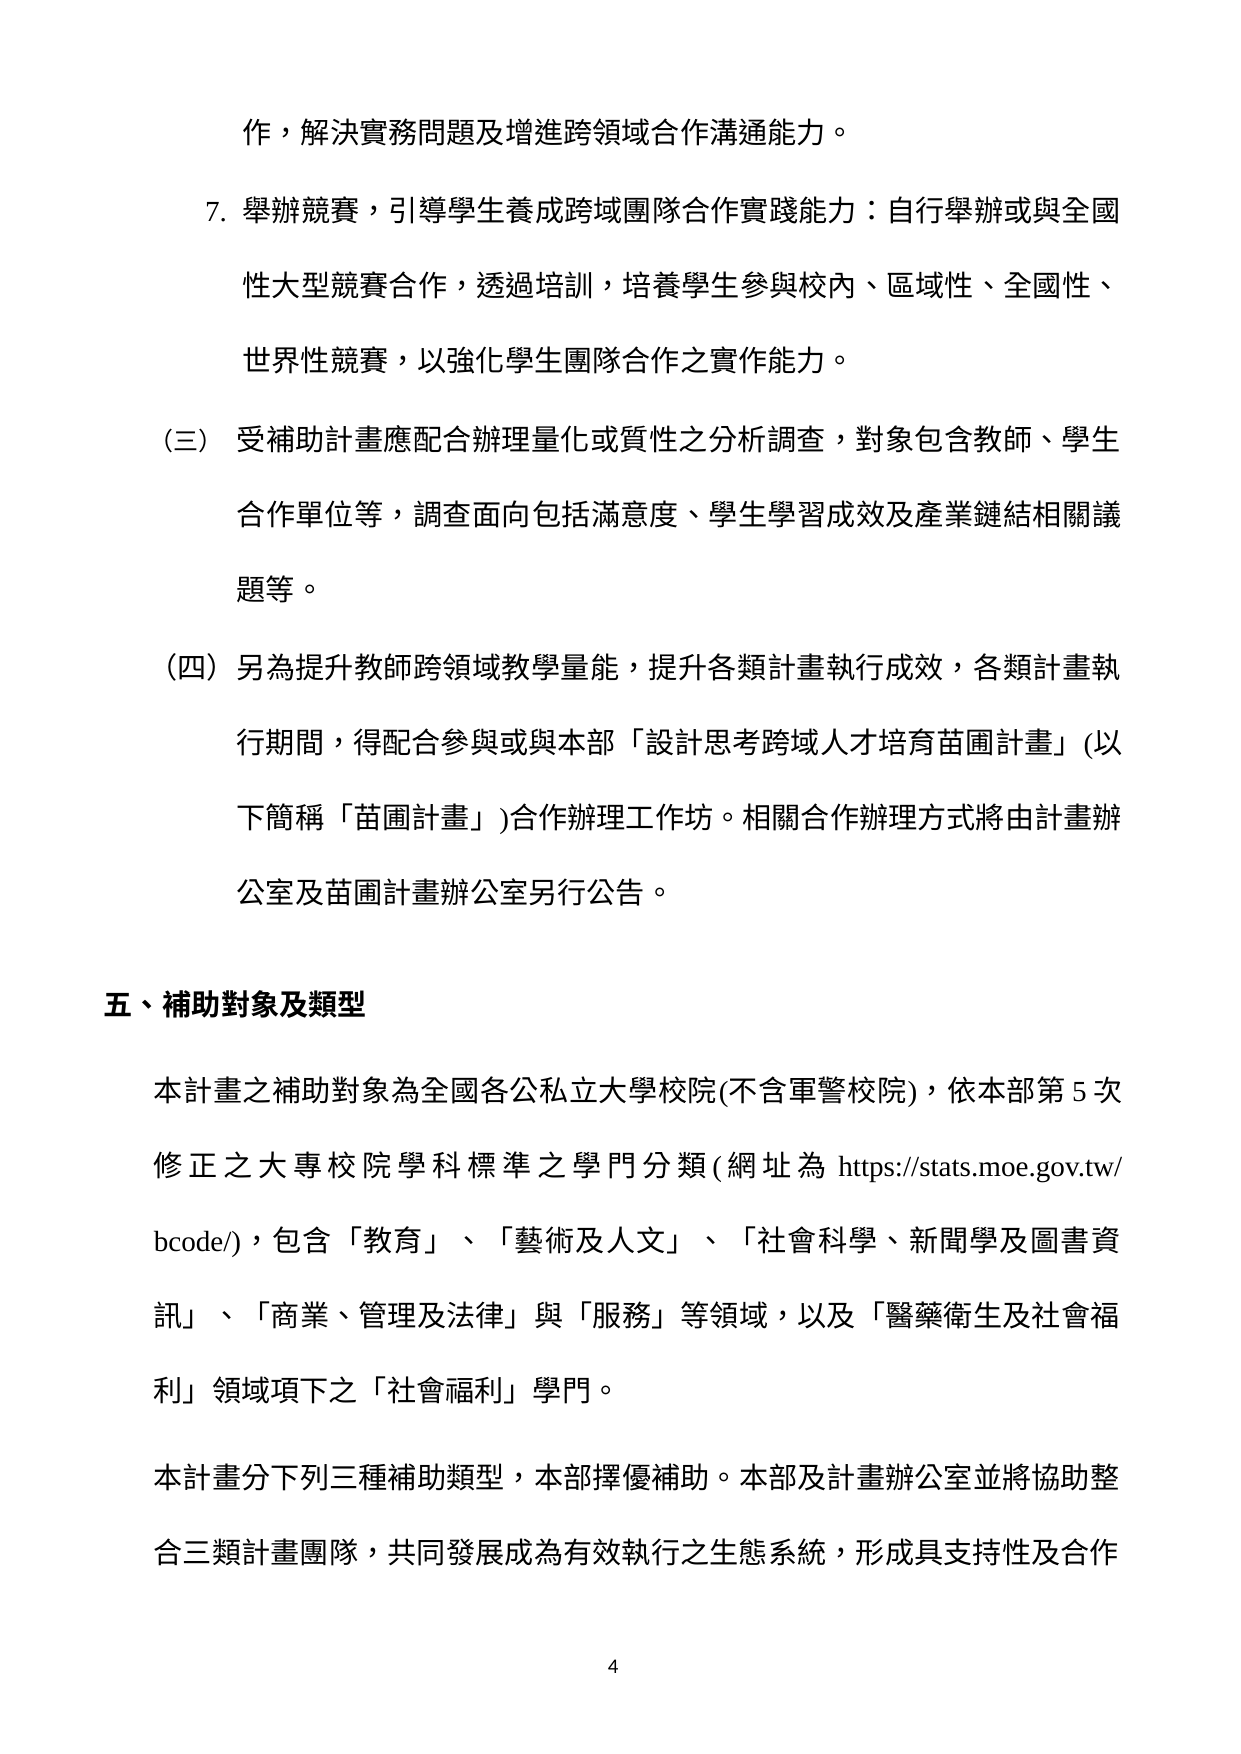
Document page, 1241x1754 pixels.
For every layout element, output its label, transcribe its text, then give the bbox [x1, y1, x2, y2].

list 補助對象及類型 [103, 965, 1122, 1040]
list 受補助計畫應配合辦理量化或質性之分析調查，對象包含教師、學生、合作單位等，調查面向包括滿意度、學生學習成效及產業鏈結相關議題等。 [148, 400, 1122, 625]
list 本計畫分下列三種補助類型，本部擇優補助。本部及計畫辦公室並將協助整合三類計畫團隊，共同發展成為有效執行之生態系統，形成具支持性及合作 [153, 1438, 1122, 1588]
list 舉辦競賽，引導學生養成跨域團隊合作實踐能力：自行舉辦或與全國性大型競賽合作，透過培訓，培養學生參與校內、區域性、全國性、世界性競賽，以強化學生團隊合作之實作能力。 [205, 172, 1122, 397]
list 另為提升教師跨領域教學量能，提升各類計畫執行成效，各類計畫執行期間，得配合參與或與本部「設計思考跨域人才培育苗圃計畫」(以下簡稱「苗圃計畫」)合作辦理工作坊。相關合作辦理方式將由計畫辦公室及苗圃計畫辦公室另行公告。 [148, 628, 1122, 928]
list 本計畫之補助對象為全國各公私立大學校院(不含軍警校院)，依本部第5次修正之大專校院學科標準之學門分類(網址為https://stats.moe.gov.tw/bcode/)，包含「教育」、「藝術及人文」、「社會科學、新聞學及圖書資訊」、「商業、管理及法律」與「服務」等領域，以及「醫藥衛生及社會福利」領域項下之「社會福利」學門。 [153, 1052, 1122, 1427]
list 作，解決實務問題及增進跨領域合作溝通能力。 [205, 93, 1122, 168]
